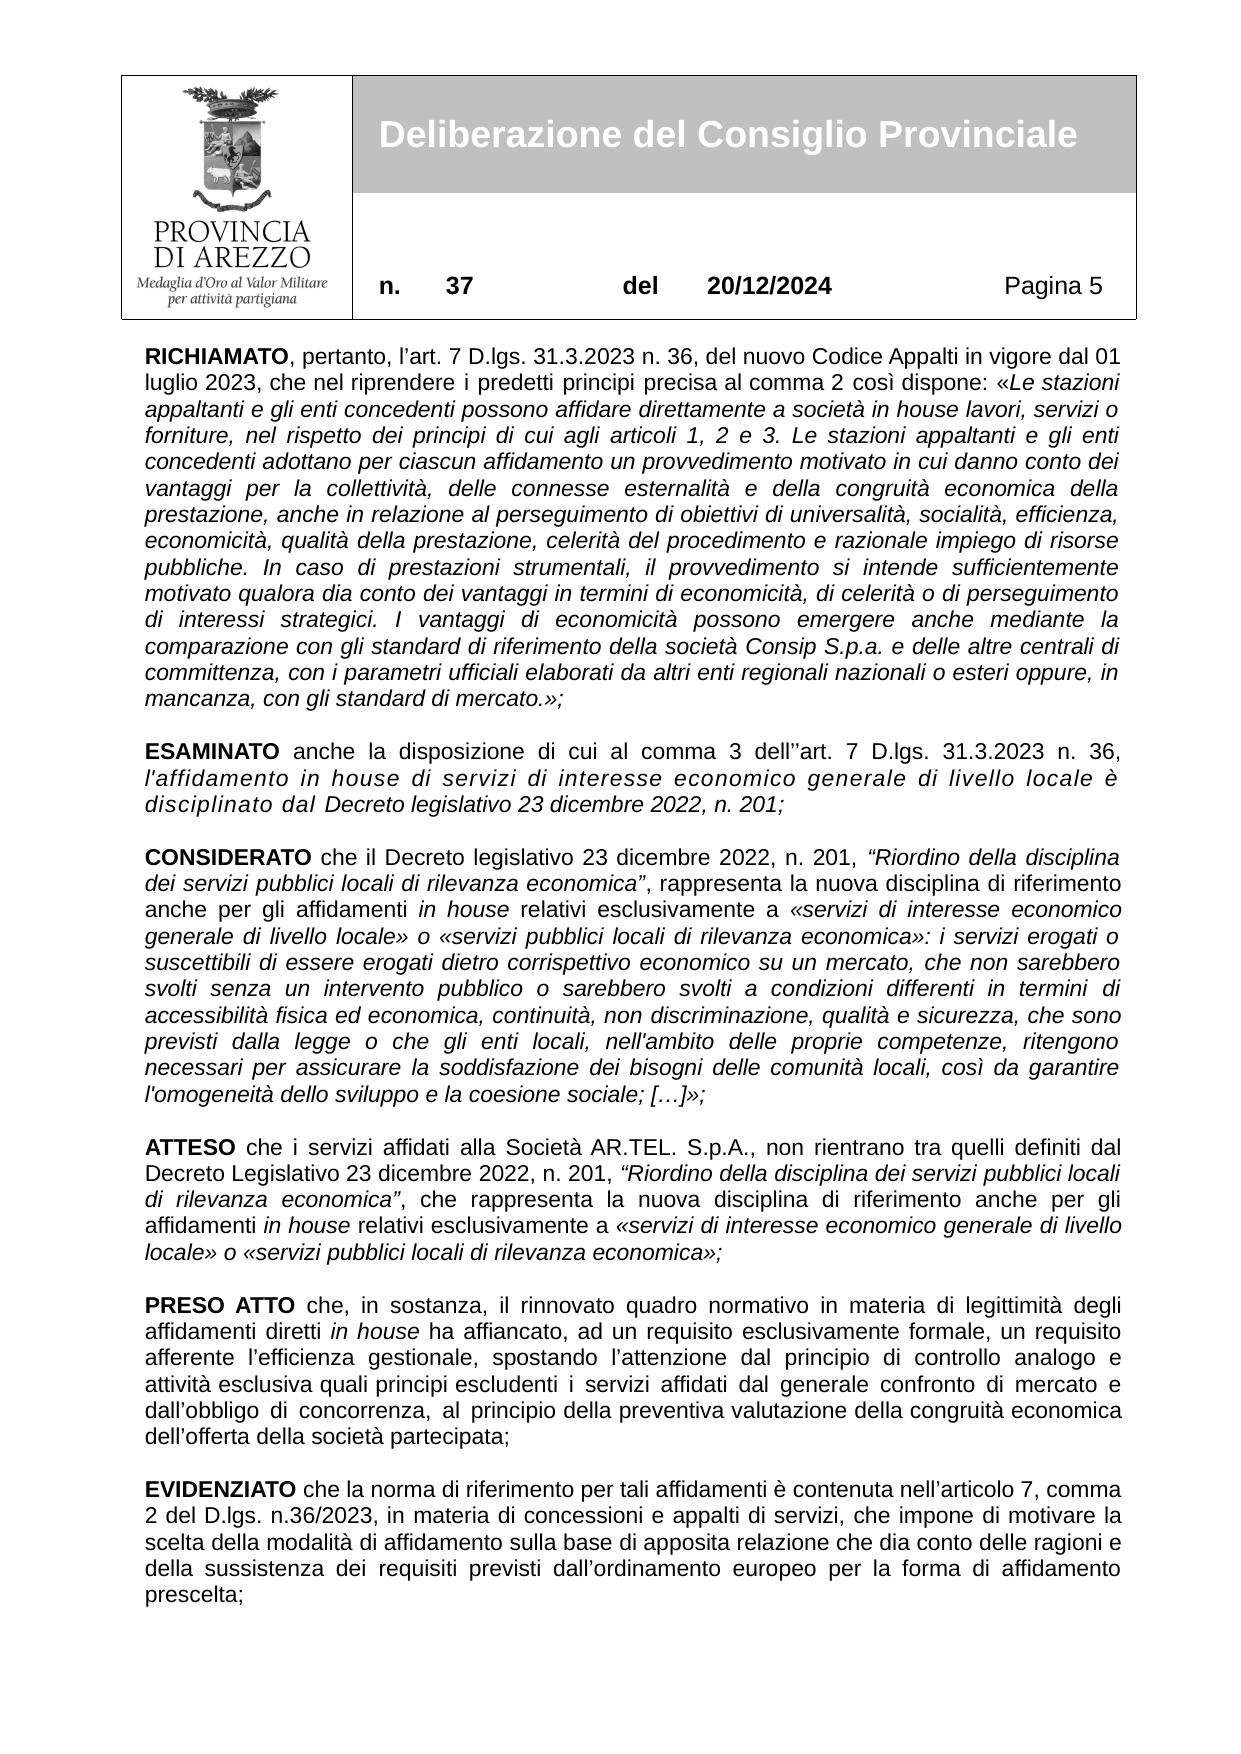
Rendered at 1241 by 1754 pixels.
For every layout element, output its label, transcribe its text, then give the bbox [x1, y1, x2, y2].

list CONSIDERATO che il Decreto legislativo 23 dicembre 2022, n. 201, “Riordino della disciplina dei servizi pubblici locali di rilevanza economica”, rappresenta la nuova disciplina di riferimento anche per gli affidamenti in house relativi esclusivamente a «servizi di interesse economico generale di livello locale» o «servizi pubblici locali di rilevanza economica»: i servizi erogati o suscettibili di essere erogati dietro corrispettivo economico su un mercato, che non sarebbero svolti senza un intervento pubblico o sarebbero svolti a condizioni differenti in termini di accessibilità fisica ed economica, continuità, non discriminazione, qualità e sicurezza, che sono previsti dalla legge o che gli enti locali, nell'ambito delle proprie competenze, ritengono necessari per assicurare la soddisfazione dei bisogni delle comunità locali, così da garantire l'omogeneità dello sviluppo e la coesione sociale; […]»; [144, 843, 1122, 1107]
list EVIDENZIATO che la norma di riferimento per tali affidamenti è contenuta nell’articolo 7, comma 2 del D.lgs. n.36/2023, in materia di concessioni e appalti di servizi, che impone di motivare la scelta della modalità di affidamento sulla base di apposita relazione che dia conto delle ragioni e della sussistenza dei requisiti previsti dall’ordinamento europeo per la forma di affidamento prescelta; [144, 1476, 1122, 1608]
list ATTESO che i servizi affidati alla Società AR.TEL. S.p.A., non rientrano tra quelli definiti dal Decreto Legislativo 23 dicembre 2022, n. 201, “Riordino della disciplina dei servizi pubblici locali di rilevanza economica”, che rappresenta la nuova disciplina di riferimento anche per gli affidamenti in house relativi esclusivamente a «servizi di interesse economico generale di livello locale» o «servizi pubblici locali di rilevanza economica»; [144, 1133, 1122, 1265]
list PRESO ATTO che, in sostanza, il rinnovato quadro normativo in materia di legittimità degli affidamenti diretti in house ha affiancato, ad un requisito esclusivamente formale, un requisito afferente l’efficienza gestionale, spostando l’attenzione dal principio di controllo analogo e attività esclusiva quali principi escludenti i servizi affidati dal generale confronto di mercato e dall’obbligo di concorrenza, al principio della preventiva valutazione della congruità economica dell’offerta della società partecipata; [144, 1292, 1122, 1450]
picture [130, 79, 334, 314]
list RICHIAMATO, pertanto, l’art. 7 D.lgs. 31.3.2023 n. 36, del nuovo Codice Appalti in vigore dal 01 luglio 2023, che nel riprendere i predetti principi precisa al comma 2 così dispone: «Le stazioni appaltanti e gli enti concedenti possono affidare direttamente a società in house lavori, servizi o forniture, nel rispetto dei principi di cui agli articoli 1, 2 e 3. Le stazioni appaltanti e gli enti concedenti adottano per ciascun affidamento un provvedimento motivato in cui danno conto dei vantaggi per la collettività, delle connesse esternalità e della congruità economica della prestazione, anche in relazione al perseguimento di obiettivi di universalità, socialità, efficienza, economicità, qualità della prestazione, celerità del procedimento e razionale impiego di risorse pubbliche. In caso di prestazioni strumentali, il provvedimento si intende sufficientemente motivato qualora dia conto dei vantaggi in termini di economicità, di celerità o di perseguimento di interessi strategici. I vantaggi di economicità possono emergere anche mediante la comparazione con gli standard di riferimento della società Consip S.p.a. e delle altre centrali di committenza, con i parametri ufficiali elaborati da altri enti regionali nazionali o esteri oppure, in mancanza, con gli standard di mercato.»; [144, 343, 1122, 712]
list ESAMINATO anche la disposizione di cui al comma 3 dell’’art. 7 D.lgs. 31.3.2023 n. 36, l'affidamento in house di servizi di interesse economico generale di livello locale è disciplinato dal Decreto legislativo 23 dicembre 2022, n. 201; [144, 738, 1122, 817]
